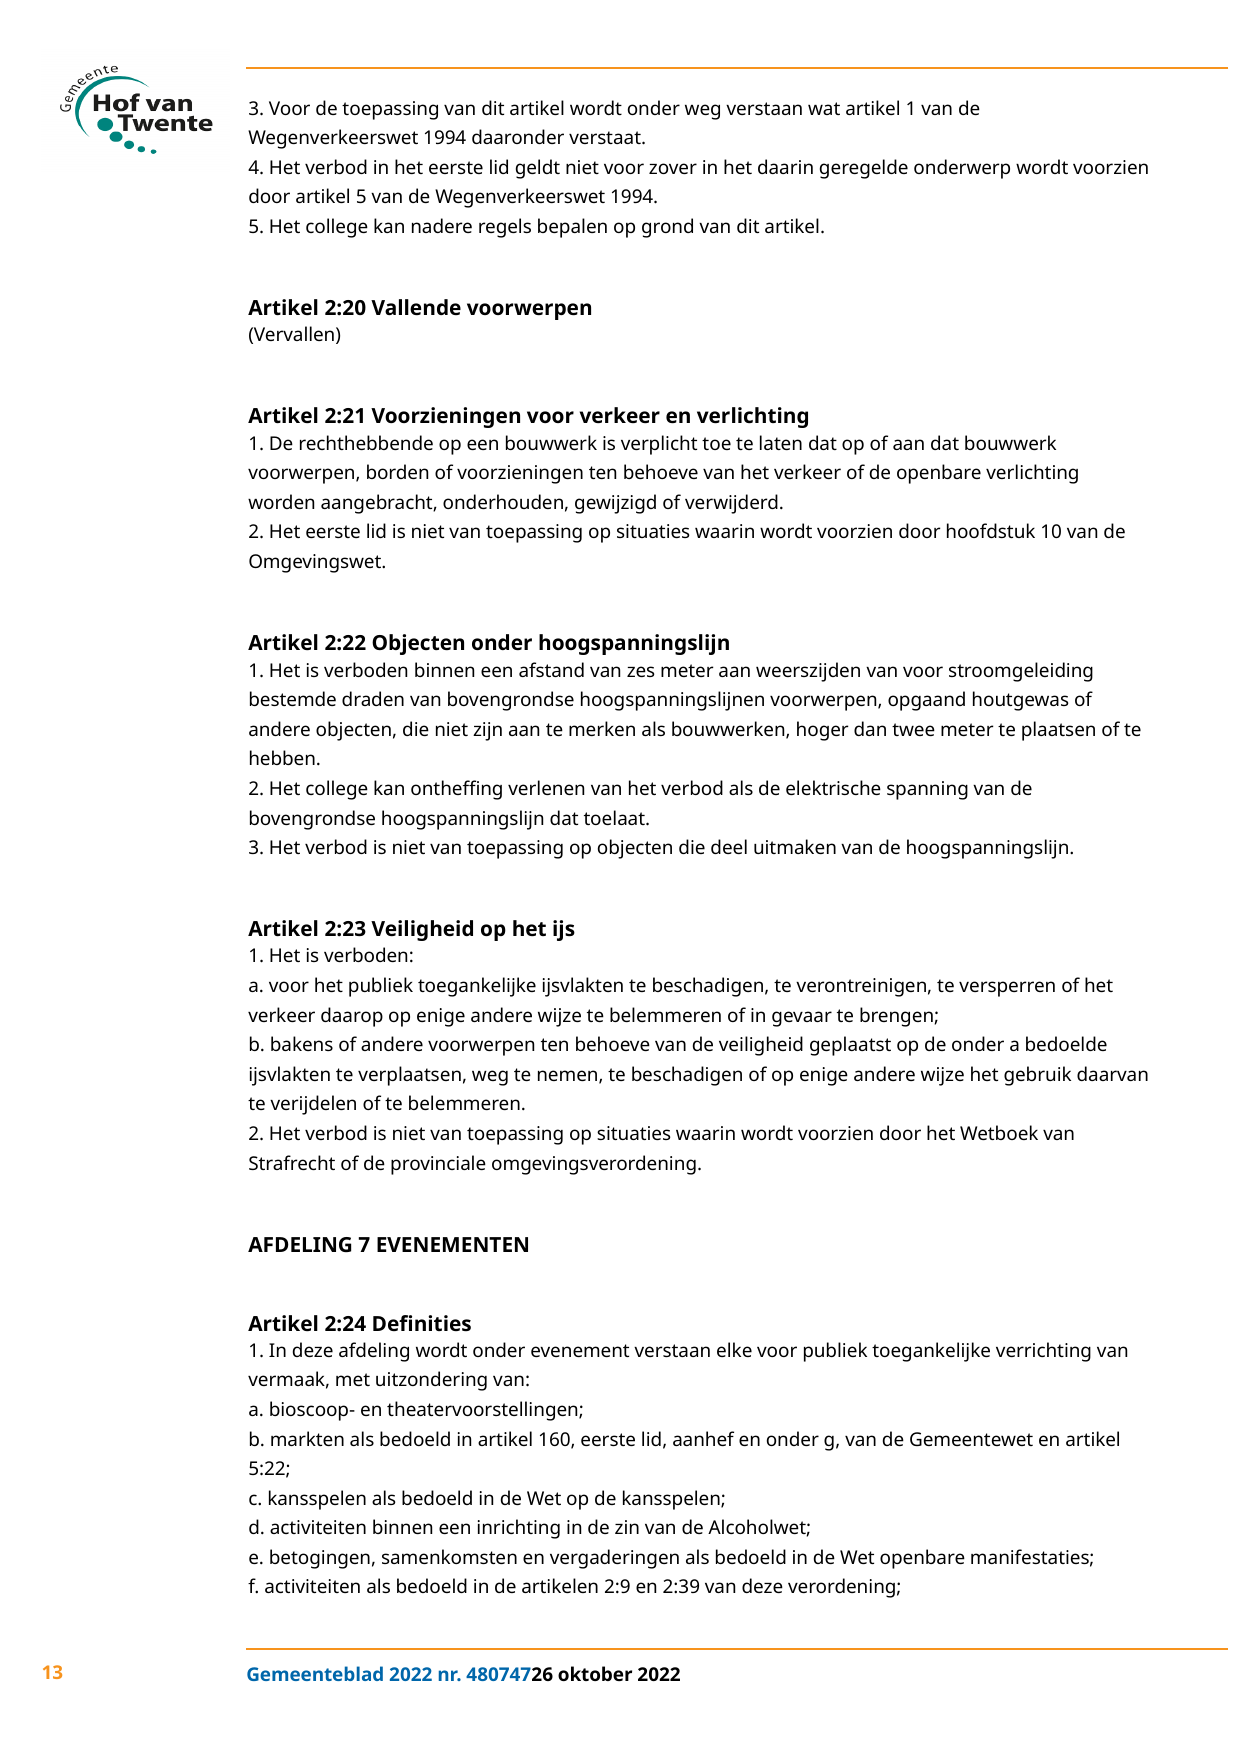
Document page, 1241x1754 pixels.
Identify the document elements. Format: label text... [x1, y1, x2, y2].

text Artikel 2:23 Veiligheid op het ijs [248, 914, 1152, 943]
text 2. Het verbod is niet van toepassing op situaties waarin wordt voorzien door het Wetboek van Strafrecht of de provinciale omgevingsverordening. [248, 1120, 1152, 1176]
text Artikel 2:22 Objecten onder hoogspanningslijn [248, 628, 1152, 657]
text 1. Het is verboden: [248, 943, 1152, 968]
text d. activiteiten binnen een inrichting in de zin van de Alcoholwet; [248, 1514, 1152, 1540]
text 4. Het verbod in het eerste lid geldt niet voor zover in het daarin geregelde onderwerp wordt voorzien door artikel 5 van de Wegenverkeerswet 1994. [248, 154, 1152, 209]
text b. markten als bedoeld in artikel 160, eerste lid, aanhef en onder g, van de Gemeentewet en artikel 5:22; [248, 1426, 1152, 1481]
text a. bioscoop- en theatervoorstellingen; [248, 1396, 1152, 1422]
text a. voor het publiek toegankelijke ijsvlakten te beschadigen, te verontreinigen, te versperren of het verkeer daarop op enige andere wijze te belemmeren of in gevaar te brengen; [248, 972, 1152, 1028]
text 3. Voor de toepassing van dit artikel wordt onder weg verstaan wat artikel 1 van de Wegenverkeerswet 1994 daaronder verstaat. [248, 95, 1152, 150]
text 1. De rechthebbende op een bouwwerk is verplicht toe te laten dat op of aan dat bouwwerk voorwerpen, borden of voorzieningen ten behoeve van het verkeer of de openbare verlichting worden aangebracht, onderhouden, gewijzigd of verwijderd. [248, 430, 1152, 515]
text 3. Het verbod is niet van toepassing op objecten die deel uitmaken van de hoogspanningslijn. [248, 834, 1152, 860]
text Artikel 2:21 Voorzieningen voor verkeer en verlichting [248, 402, 1152, 430]
text f. activiteiten als bedoeld in de artikelen 2:9 en 2:39 van deze verordening; [248, 1574, 1152, 1599]
text Artikel 2:20 Vallende voorwerpen [248, 293, 1152, 322]
text Artikel 2:24 Definities [248, 1309, 1152, 1337]
text 2. Het college kan ontheffing verlenen van het verbod als de elektrische spanning van de bovengrondse hoogspanningslijn dat toelaat. [248, 775, 1152, 830]
text c. kansspelen als bedoeld in de Wet op de kansspelen; [248, 1485, 1152, 1511]
text (Vervallen) [248, 322, 1152, 347]
text 1. Het is verboden binnen een afstand van zes meter aan weerszijden van voor stroomgeleiding bestemde draden van bovengrondse hoogspanningslijnen voorwerpen, opgaand houtgewas of andere objecten, die niet zijn aan te merken als bouwwerken, hoger dan twee meter te plaatsen of te hebben. [248, 657, 1152, 771]
text e. betogingen, samenkomsten en vergaderingen als bedoeld in de Wet openbare manifestaties; [248, 1544, 1152, 1570]
text 5. Het college kan nadere regels bepalen op grond van dit artikel. [248, 213, 1152, 239]
text 2. Het eerste lid is niet van toepassing op situaties waarin wordt voorzien door hoofdstuk 10 van de Omgevingswet. [248, 519, 1152, 574]
text b. bakens of andere voorwerpen ten behoeve van de veiligheid geplaatst op de onder a bedoelde ijsvlakten te verplaatsen, weg te nemen, te beschadigen of op enige andere wijze het gebruik daarvan te verijdelen of te belemmeren. [248, 1031, 1152, 1116]
picture [41, 47, 231, 172]
text 1. In deze afdeling wordt onder evenement verstaan elke voor publiek toegankelijke verrichting van vermaak, met uitzondering van: [248, 1337, 1152, 1392]
text AFDELING 7 EVENEMENTEN [248, 1230, 1152, 1258]
